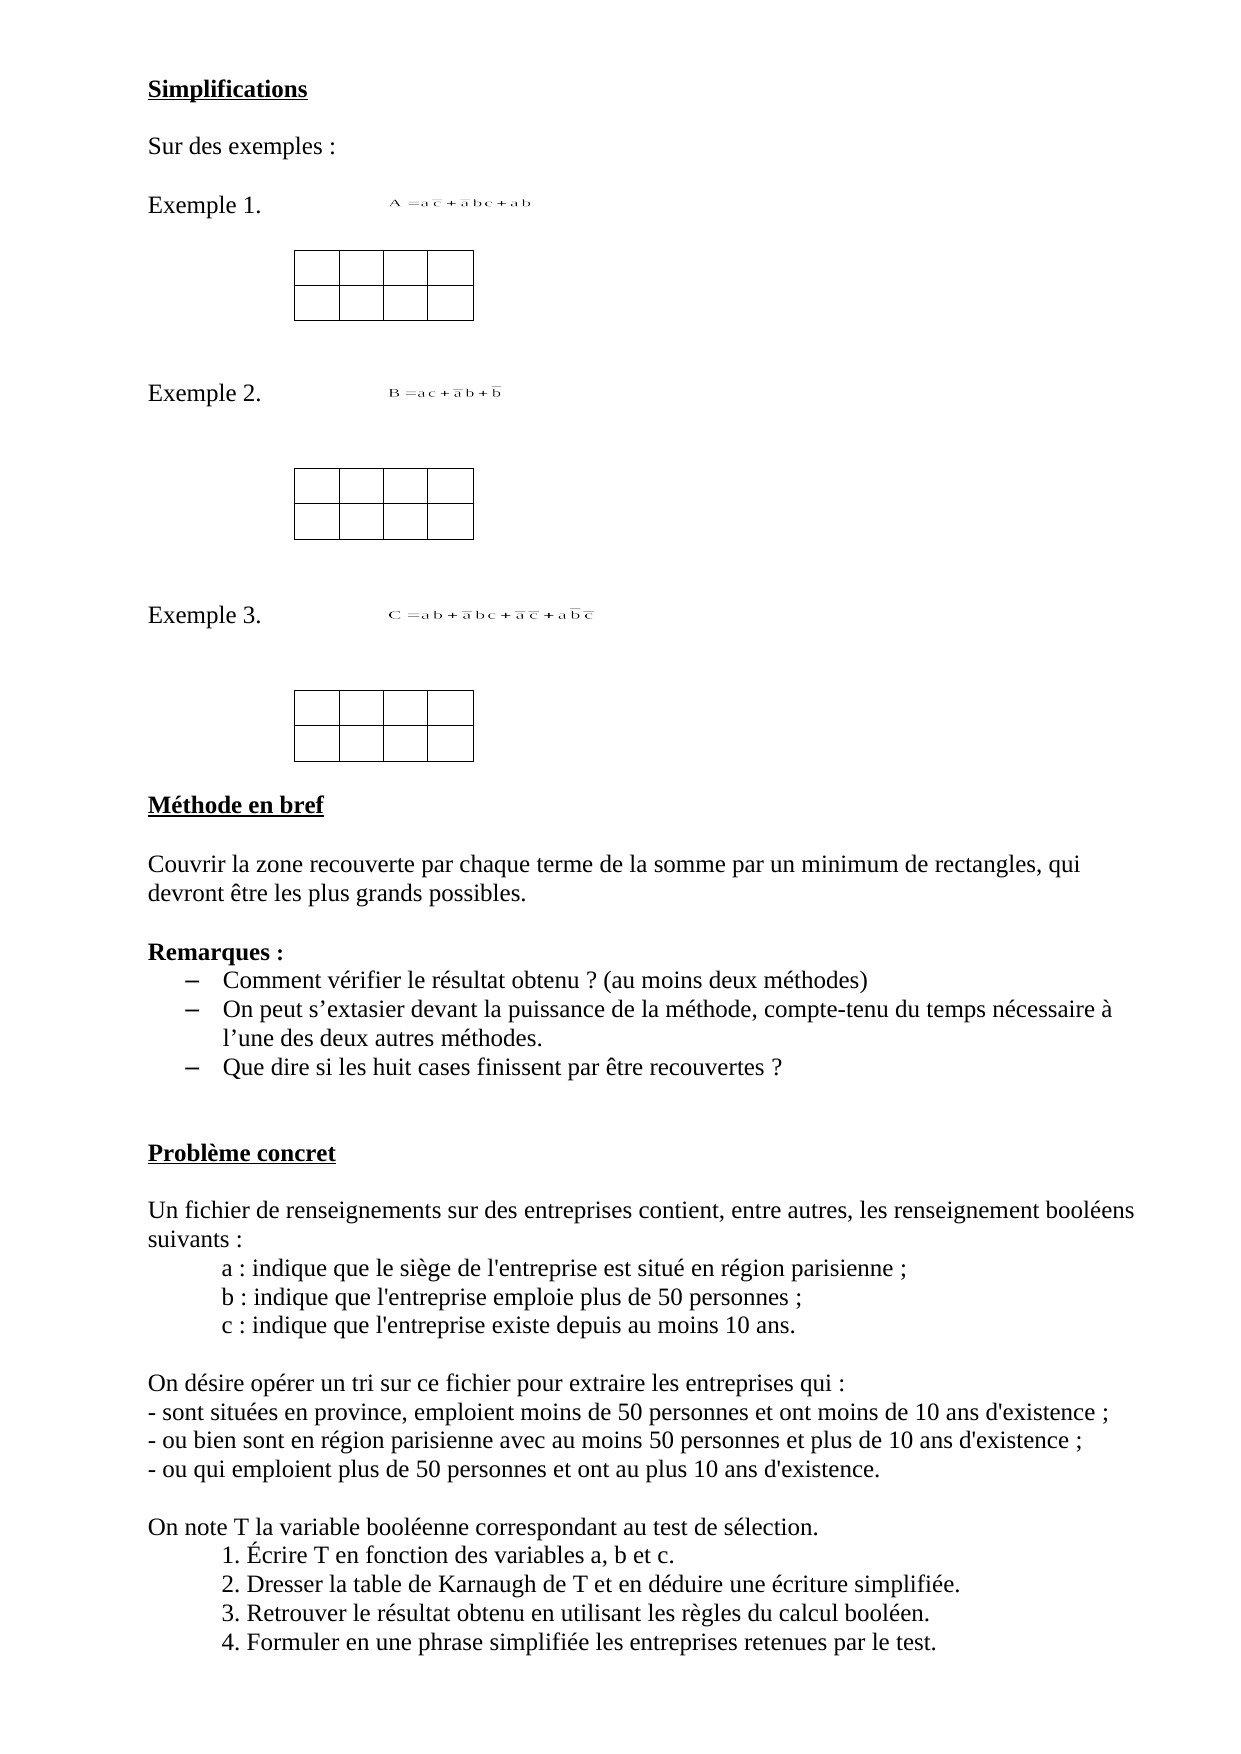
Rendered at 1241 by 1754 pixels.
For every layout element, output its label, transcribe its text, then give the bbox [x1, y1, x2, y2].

table_header [384, 691, 427, 725]
table_cell [384, 286, 427, 320]
text Problème concret [148, 1138, 1148, 1167]
text Sur des exemples : [148, 131, 1148, 160]
list On peut s’extasier devant la puissance de la méthode, compte-tenu du temps nécessaire à l’une des deux autres méthodes. [185, 994, 1148, 1052]
text - ou qui emploient plus de 50 personnes et ont au plus 10 ans d'existence. [148, 1454, 1148, 1483]
table_header [428, 469, 473, 503]
text Couvrir la zone recouverte par chaque terme de la somme par un minimum de rectangles, qui devront être les plus grands possibles. [148, 849, 1148, 907]
list Comment vérifier le résultat obtenu ? (au moins deux méthodes) [185, 965, 1148, 994]
text Remarques : [148, 937, 1148, 965]
table_cell [295, 504, 339, 539]
table_header [340, 691, 383, 725]
text a : indique que le siège de l'entreprise est situé en région parisienne ; [148, 1253, 1148, 1282]
text 1. Écrire T en fonction des variables a, b et c. [148, 1540, 1148, 1569]
text 3. Retrouver le résultat obtenu en utilisant les règles du calcul booléen. [148, 1598, 1148, 1627]
text Exemple 1. [148, 189, 1148, 219]
table_cell [340, 504, 383, 539]
table_header [295, 251, 339, 285]
table_header [340, 469, 383, 503]
table_header [428, 251, 473, 285]
text Méthode en bref [148, 790, 1148, 819]
table_header [295, 469, 339, 503]
table_cell [384, 504, 427, 539]
table_cell [428, 726, 473, 761]
text Exemple 2. [148, 375, 1148, 410]
table_header [384, 251, 427, 285]
text - sont situées en province, emploient moins de 50 personnes et ont moins de 10 ans d'existence ; [148, 1397, 1148, 1425]
table_cell [428, 286, 473, 320]
text Exemple 3. [148, 597, 1148, 632]
table_header [428, 691, 473, 725]
table_cell [295, 286, 339, 320]
table_cell [340, 286, 383, 320]
table_cell [384, 726, 427, 761]
text 2. Dresser la table de Karnaugh de T et en déduire une écriture simplifiée. [148, 1569, 1148, 1598]
text 4. Formuler en une phrase simplifiée les entreprises retenues par le test. [148, 1627, 1148, 1655]
text On note T la variable booléenne correspondant au test de sélection. [148, 1512, 1148, 1540]
table_header [384, 469, 427, 503]
text Un fichier de renseignements sur des entreprises contient, entre autres, les renseignement booléens suivants : [148, 1195, 1148, 1253]
table_header [295, 691, 339, 725]
text Simplifications [148, 74, 1148, 102]
text c : indique que l'entreprise existe depuis au moins 10 ans. [148, 1310, 1148, 1339]
table_cell [340, 726, 383, 761]
table_header [340, 251, 383, 285]
table_cell [295, 726, 339, 761]
text On désire opérer un tri sur ce fichier pour extraire les entreprises qui : [148, 1368, 1148, 1397]
text b : indique que l'entreprise emploie plus de 50 personnes ; [148, 1282, 1148, 1310]
text - ou bien sont en région parisienne avec au moins 50 personnes et plus de 10 ans d'existence ; [148, 1425, 1148, 1454]
table_cell [428, 504, 473, 539]
list Que dire si les huit cases finissent par être recouvertes ? [185, 1052, 1148, 1080]
